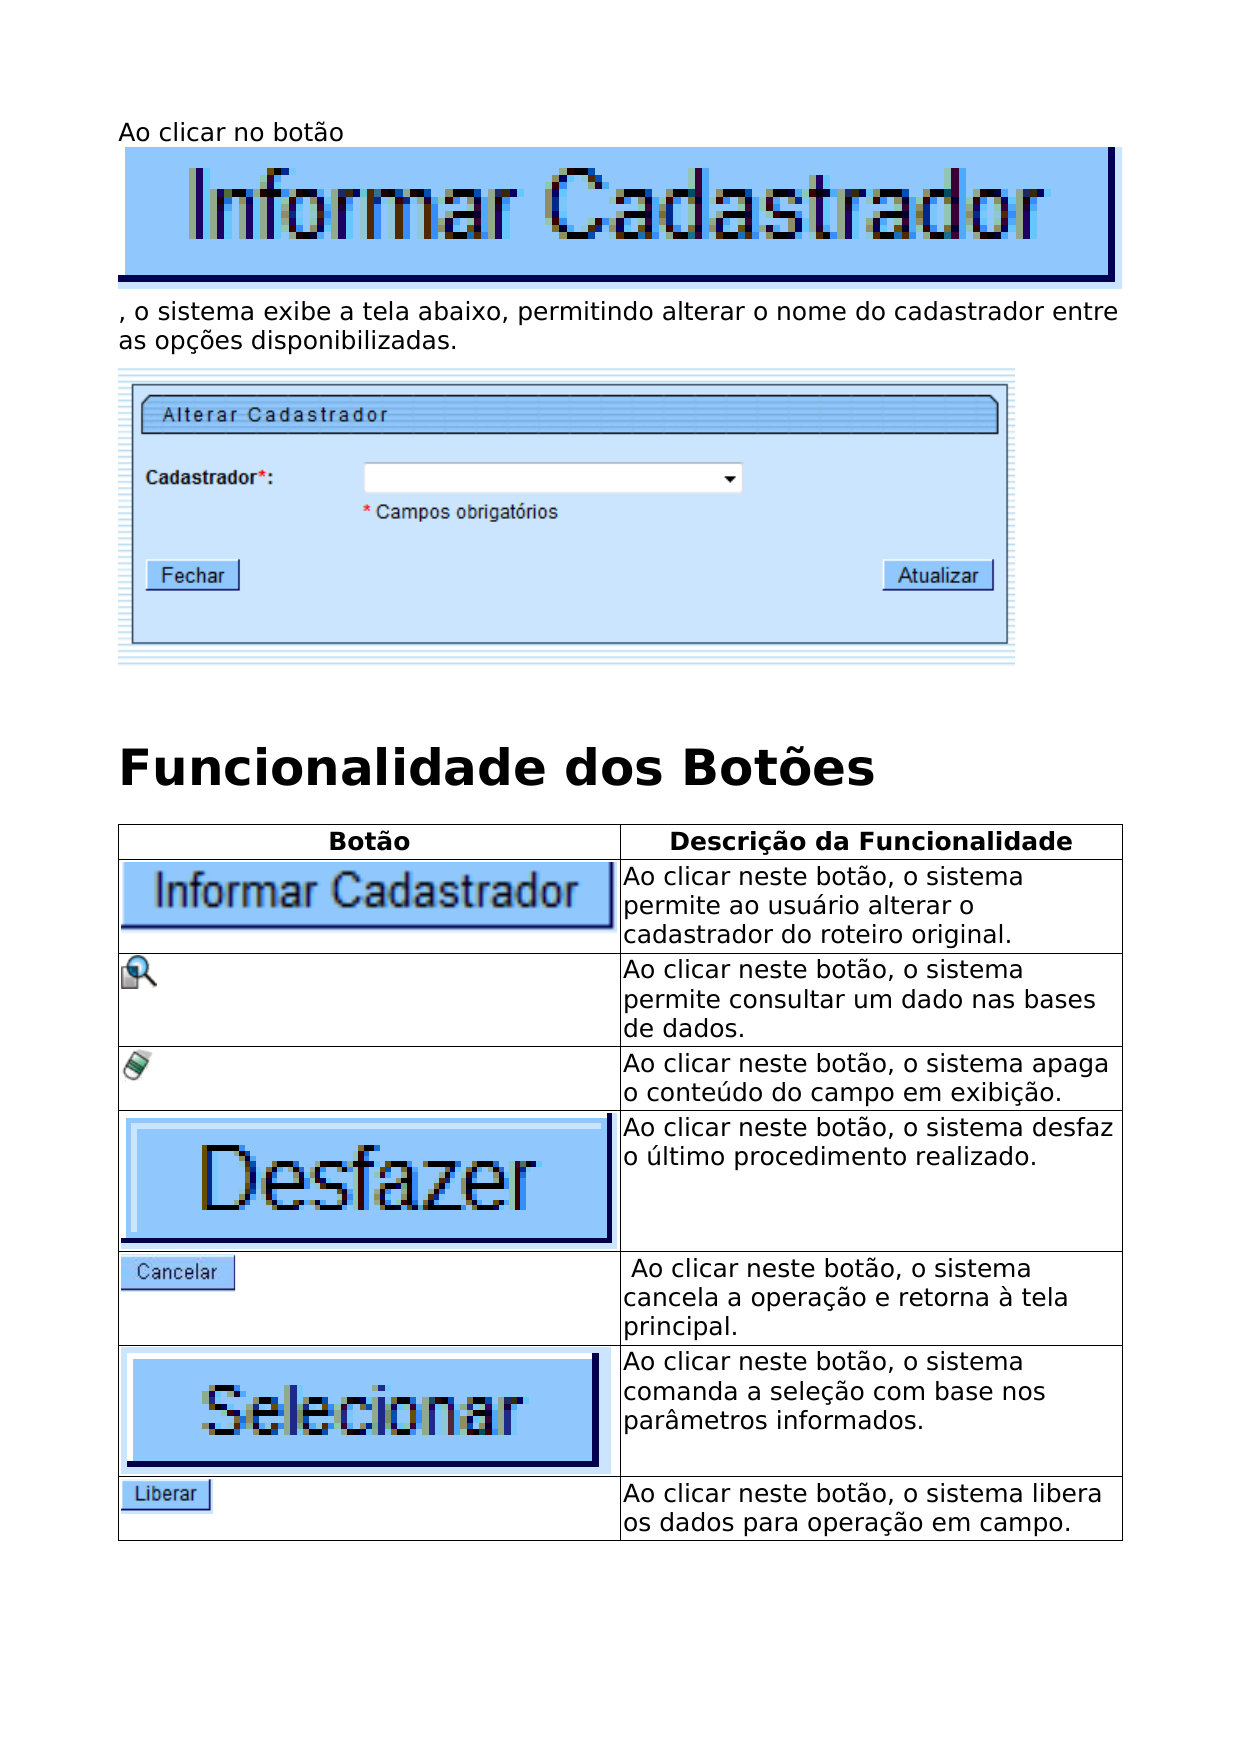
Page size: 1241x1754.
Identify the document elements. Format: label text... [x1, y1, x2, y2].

picture [121, 862, 618, 937]
picture [118, 367, 1015, 666]
table_header Botão [119, 825, 620, 859]
table_cell [119, 1477, 620, 1540]
table_cell [119, 954, 620, 1046]
table_cell [119, 1252, 620, 1344]
picture [118, 147, 1123, 297]
table_cell Ao clicar neste botão, o sistema cancela a operação e retorna à tela principal. [621, 1252, 1122, 1344]
picture [121, 955, 157, 989]
table_cell Ao clicar neste botão, o sistema apaga o conteúdo do campo em exibição. [621, 1047, 1122, 1110]
table_cell Ao clicar neste botão, o sistema permite ao usuário alterar o cadastrador do roteiro original. [621, 860, 1122, 953]
picture [121, 1049, 153, 1082]
table_cell Ao clicar neste botão, o sistema permite consultar um dado nas bases de dados. [621, 954, 1122, 1046]
picture [121, 1347, 618, 1474]
text Ao clicar no botão [118, 118, 1122, 147]
picture [121, 1113, 618, 1249]
picture [121, 1479, 214, 1514]
table_header Descrição da Funcionalidade [621, 825, 1122, 859]
table_cell Ao clicar neste botão, o sistema libera os dados para operação em campo. [621, 1477, 1122, 1540]
table_cell [119, 1047, 620, 1110]
picture [121, 1254, 236, 1292]
table_cell [119, 860, 620, 953]
table_cell Ao clicar neste botão, o sistema comanda a seleção com base nos parâmetros informados. [621, 1346, 1122, 1476]
text , o sistema exibe a tela abaixo, permitindo alterar o nome do cadastrador entre as opções disponibilizadas. [118, 297, 1122, 355]
subtitle Funcionalidade dos Botões [118, 739, 1122, 797]
table_cell Ao clicar neste botão, o sistema desfaz o último procedimento realizado. [621, 1111, 1122, 1251]
